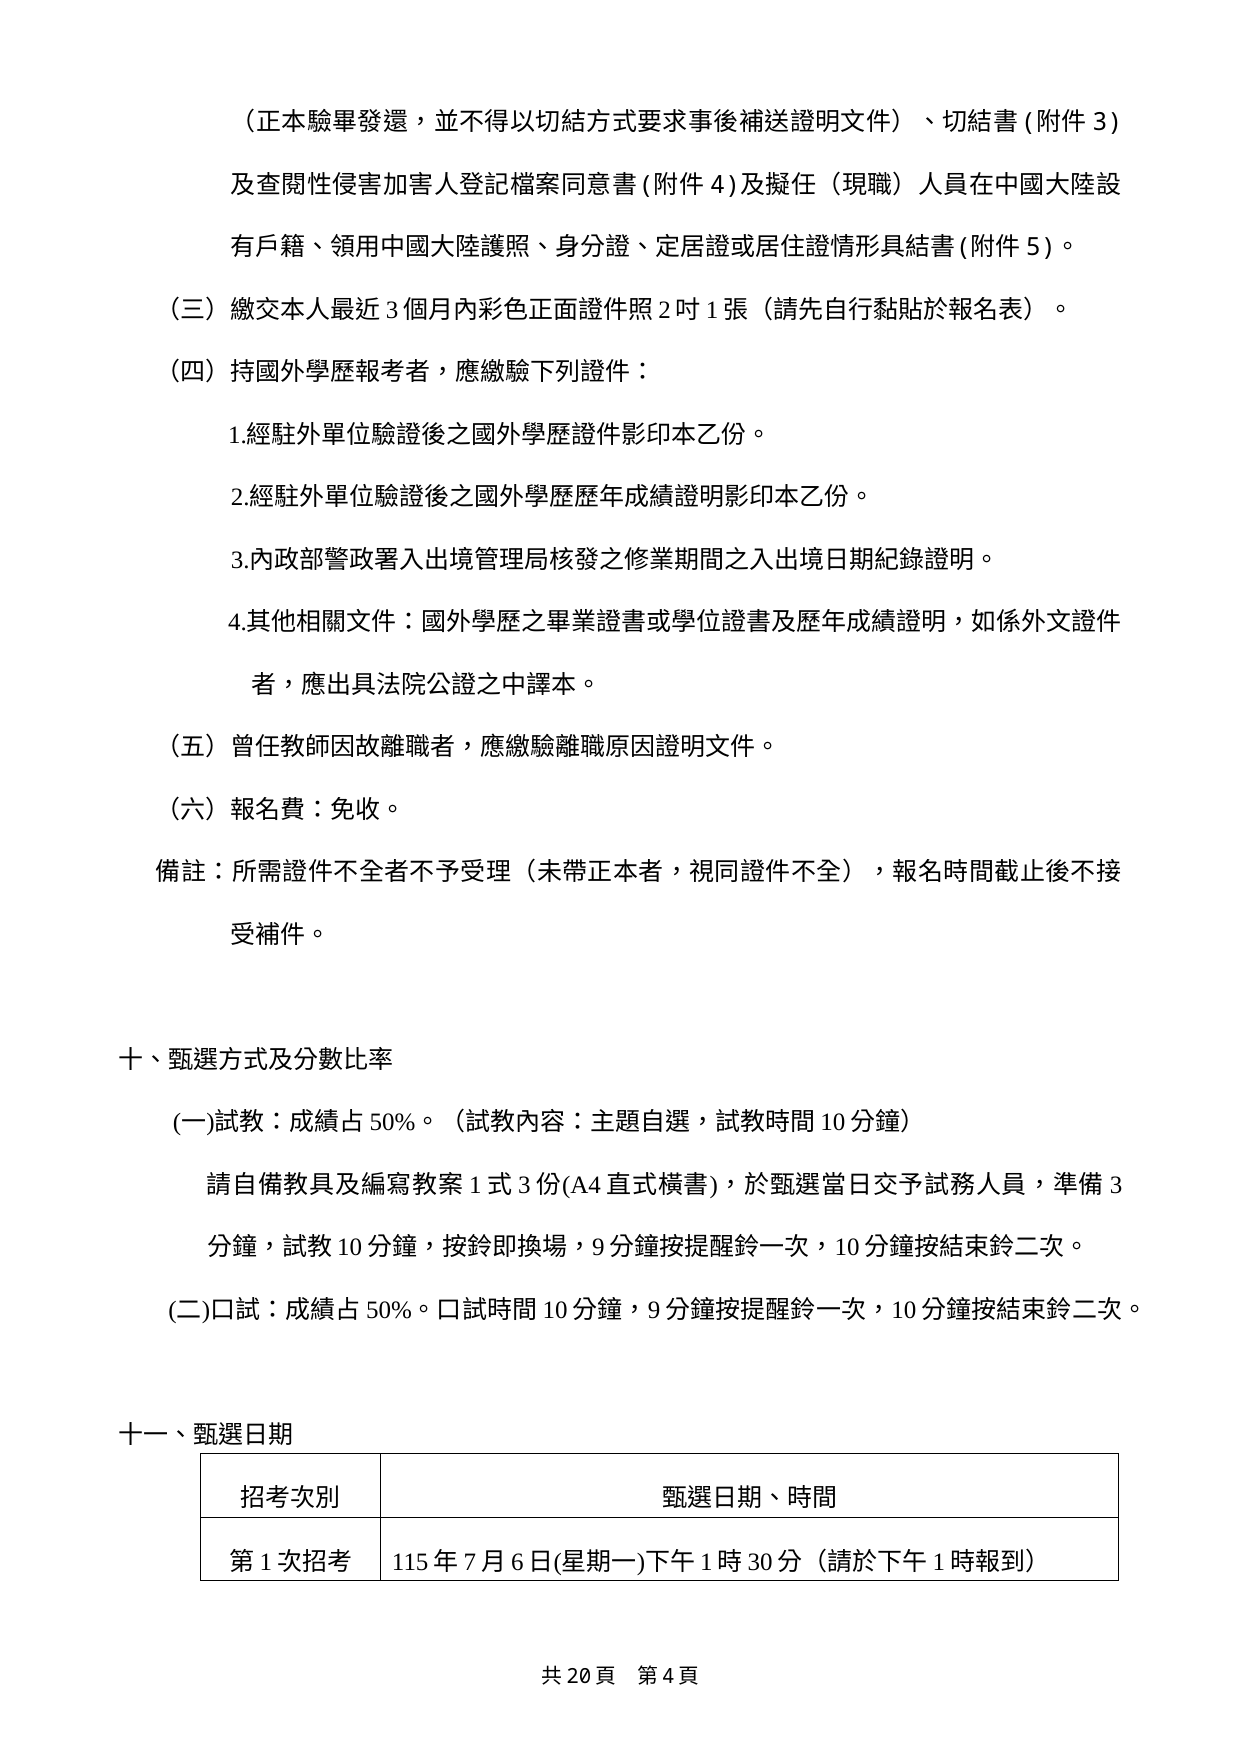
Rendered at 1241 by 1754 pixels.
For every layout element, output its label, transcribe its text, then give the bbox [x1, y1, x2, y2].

text 2.經駐外單位驗證後之國外學歷歷年成績證明影印本乙份。 [156, 453, 1122, 516]
text （四）持國外學歷報考者，應繳驗下列證件： [156, 328, 1122, 391]
table_header 招考次別 [201, 1454, 380, 1517]
text (二)口試：成績占50%。口試時間10分鐘，9分鐘按提醒鈴一次，10分鐘按結束鈴二次。 [118, 1266, 1122, 1391]
text 備註：所需證件不全者不予受理（未帶正本者，視同證件不全），報名時間截止後不接受補件。 [156, 828, 1122, 953]
text (一)試教：成績占50%。（試教內容：主題自選，試教時間10分鐘） [148, 1078, 1122, 1141]
table_cell 115年7月6日(星期一)下午1時30分（請於下午1時報到） [381, 1518, 1118, 1580]
text （三）繳交本人最近3個月內彩色正面證件照2吋1張（請先自行黏貼於報名表）。 [156, 266, 1122, 328]
text （五）曾任教師因故離職者，應繳驗離職原因證明文件。 [156, 703, 1122, 766]
table_header 甄選日期、時間 [381, 1454, 1118, 1517]
text 1.經駐外單位驗證後之國外學歷證件影印本乙份。 [222, 391, 1122, 453]
text 4.其他相關文件：國外學歷之畢業證書或學位證書及歷年成績證明，如係外文證件 者，應出具法院公證之中譯本。 [222, 578, 1122, 703]
text 十一、甄選日期 [118, 1391, 1122, 1453]
text 十、甄選方式及分數比率 [118, 1016, 1122, 1078]
text （正本驗畢發還，並不得以切結方式要求事後補送證明文件）、切結書(附件3)及查閱性侵害加害人登記檔案同意書(附件4)及擬任（現職）人員在中國大陸設有戶籍、領用中國大陸護照、身分證、定居證或居住證情形具結書(附件5)。 [156, 78, 1122, 266]
text 3.內政部警政署入出境管理局核發之修業期間之入出境日期紀錄證明。 [156, 516, 1122, 578]
text 請自備教具及編寫教案1式3份(A4直式橫書)，於甄選當日交予試務人員，準備3分鐘，試教10分鐘，按鈴即換場，9分鐘按提醒鈴一次，10分鐘按結束鈴二次。 [207, 1141, 1122, 1266]
table_cell 第1次招考 [201, 1518, 380, 1580]
text （六）報名費：免收。 [156, 766, 1122, 828]
